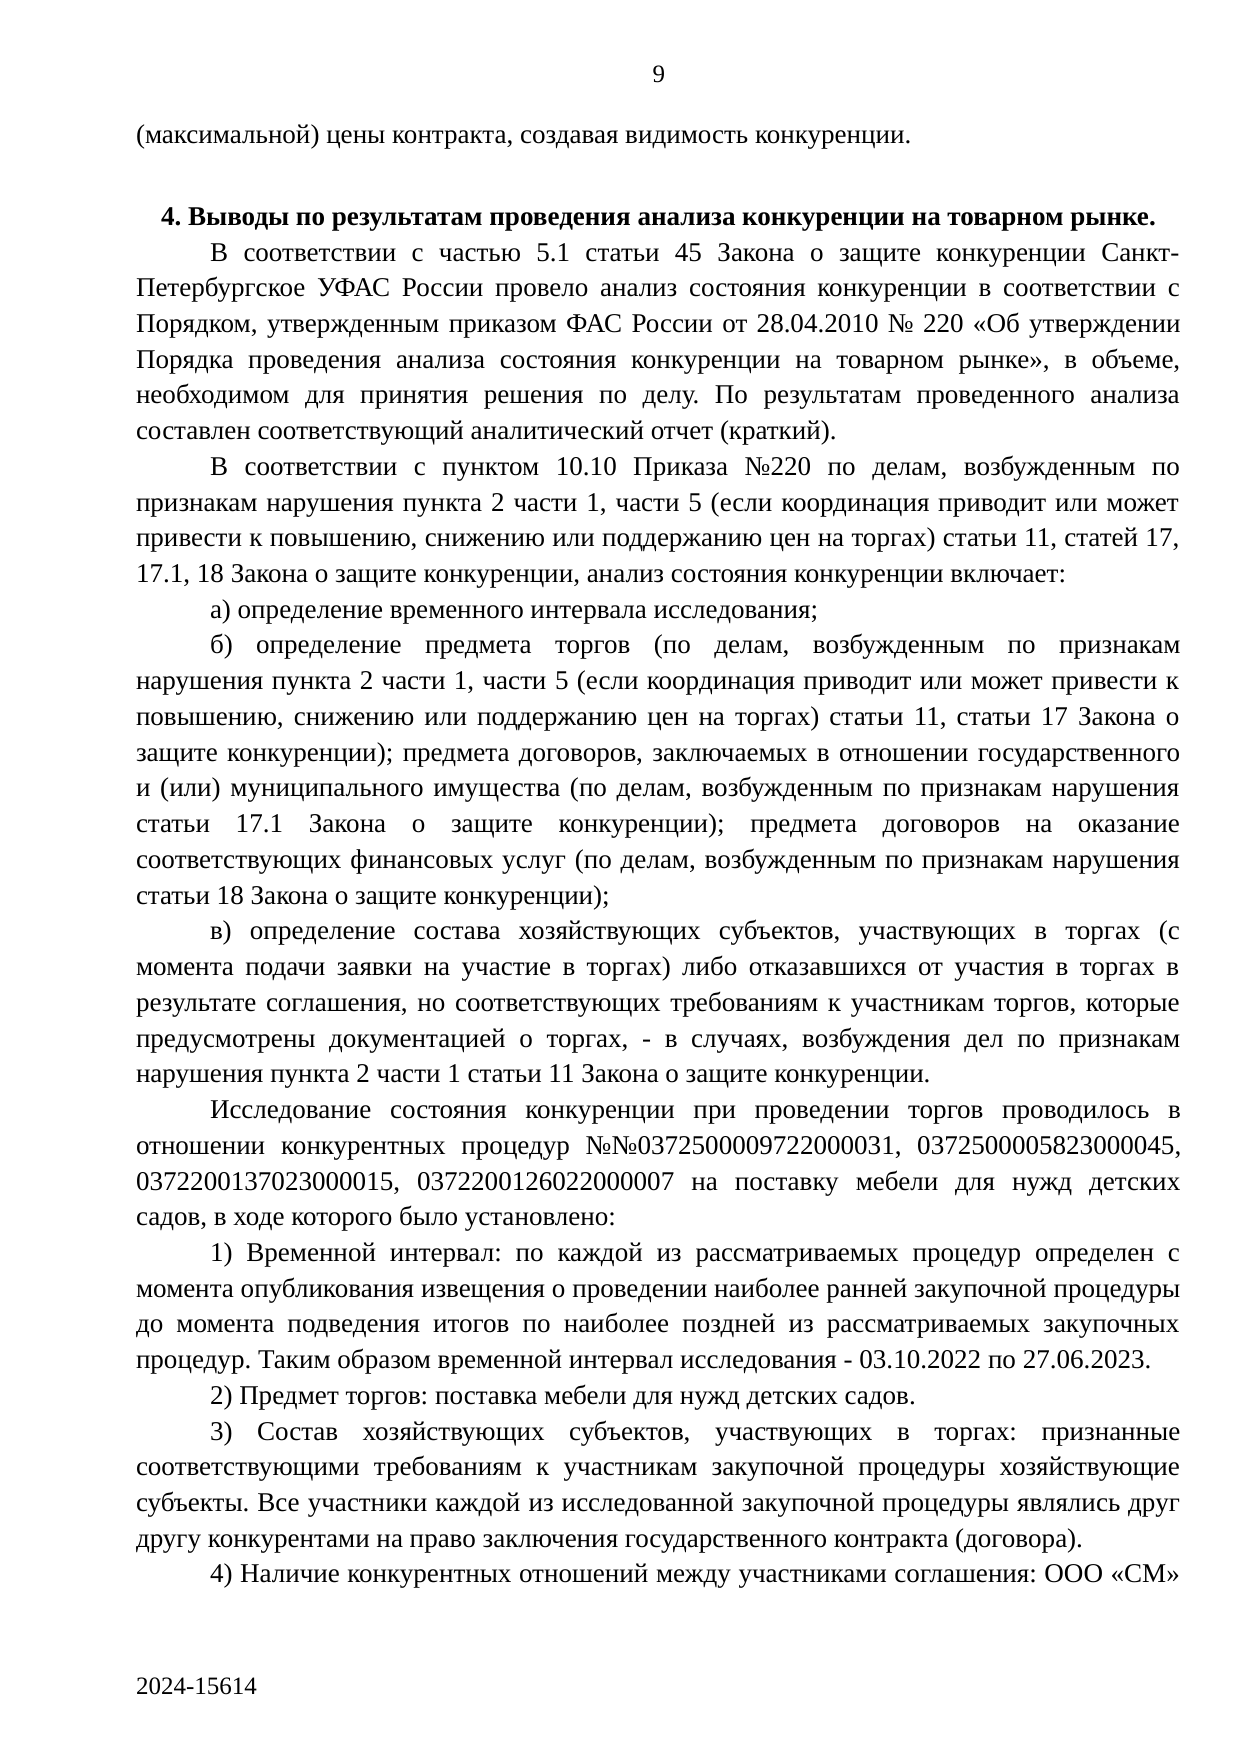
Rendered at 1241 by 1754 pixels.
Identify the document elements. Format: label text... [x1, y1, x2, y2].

text 2) Предмет торгов: поставка мебели для нужд детских садов. [136, 1379, 1181, 1410]
text В соответствии с частью 5.1 статьи 45 Закона о защите конкуренции Санкт-Петербургское УФАС России провело анализ состояния конкуренции в соответствии с Порядком, утвержденным приказом ФАС России от 28.04.2010 № 220 «Об утверждении Порядка проведения анализа состояния конкуренции на товарном рынке», в объеме, необходимом для принятия решения по делу. По результатам проведенного анализа составлен соответствующий аналитический отчет (краткий). [136, 236, 1181, 445]
text 3) Состав хозяйствующих субъектов, участвующих в торгах: признанные соответствующими требованиям к участникам закупочной процедуры хозяйствующие субъекты. Все участники каждой из исследованной закупочной процедуры являлись друг другу конкурентами на право заключения государственного контракта (договора). [136, 1415, 1181, 1553]
text 4) Наличие конкурентных отношений между участниками соглашения: ООО «СМ» [136, 1558, 1181, 1589]
text (максимальной) цены контракта, создавая видимость конкуренции. [136, 118, 1181, 149]
text 4. Выводы по результатам проведения анализа конкуренции на товарном рынке. [136, 200, 1181, 231]
text 1) Временной интервал: по каждой из рассматриваемых процедур определен с момента опубликования извещения о проведении наиболее ранней закупочной процедуры до момента подведения итогов по наиболее поздней из рассматриваемых закупочных процедур. Таким образом временной интервал исследования - 03.10.2022 по 27.06.2023. [136, 1236, 1181, 1374]
text Исследование состояния конкуренции при проведении торгов проводилось в отношении конкурентных процедур №№0372500009722000031, 0372500005823000045, 0372200137023000015, 0372200126022000007 на поставку мебели для нужд детских садов, в ходе которого было установлено: [136, 1093, 1181, 1231]
text В соответствии с пунктом 10.10 Приказа №220 по делам, возбужденным по признакам нарушения пункта 2 части 1, части 5 (если координация приводит или может привести к повышению, снижению или поддержанию цен на торгах) статьи 11, статей 17, 17.1, 18 Закона о защите конкуренции, анализ состояния конкуренции включает: [136, 450, 1181, 588]
text а) определение временного интервала исследования; [136, 593, 1181, 624]
text б) определение предмета торгов (по делам, возбужденным по признакам нарушения пункта 2 части 1, части 5 (если координация приводит или может привести к повышению, снижению или поддержанию цен на торгах) статьи 11, статьи 17 Закона о защите конкуренции); предмета договоров, заключаемых в отношении государственного и (или) муниципального имущества (по делам, возбужденным по признакам нарушения статьи 17.1 Закона о защите конкуренции); предмета договоров на оказание соответствующих финансовых услуг (по делам, возбужденным по признакам нарушения статьи 18 Закона о защите конкуренции); [136, 629, 1181, 910]
text в) определение состава хозяйствующих субъектов, участвующих в торгах (с момента подачи заявки на участие в торгах) либо отказавшихся от участия в торгах в результате соглашения, но соответствующих требованиям к участникам торгов, которые предусмотрены документацией о торгах, - в случаях, возбуждения дел по признакам нарушения пункта 2 части 1 статьи 11 Закона о защите конкуренции. [136, 914, 1181, 1088]
